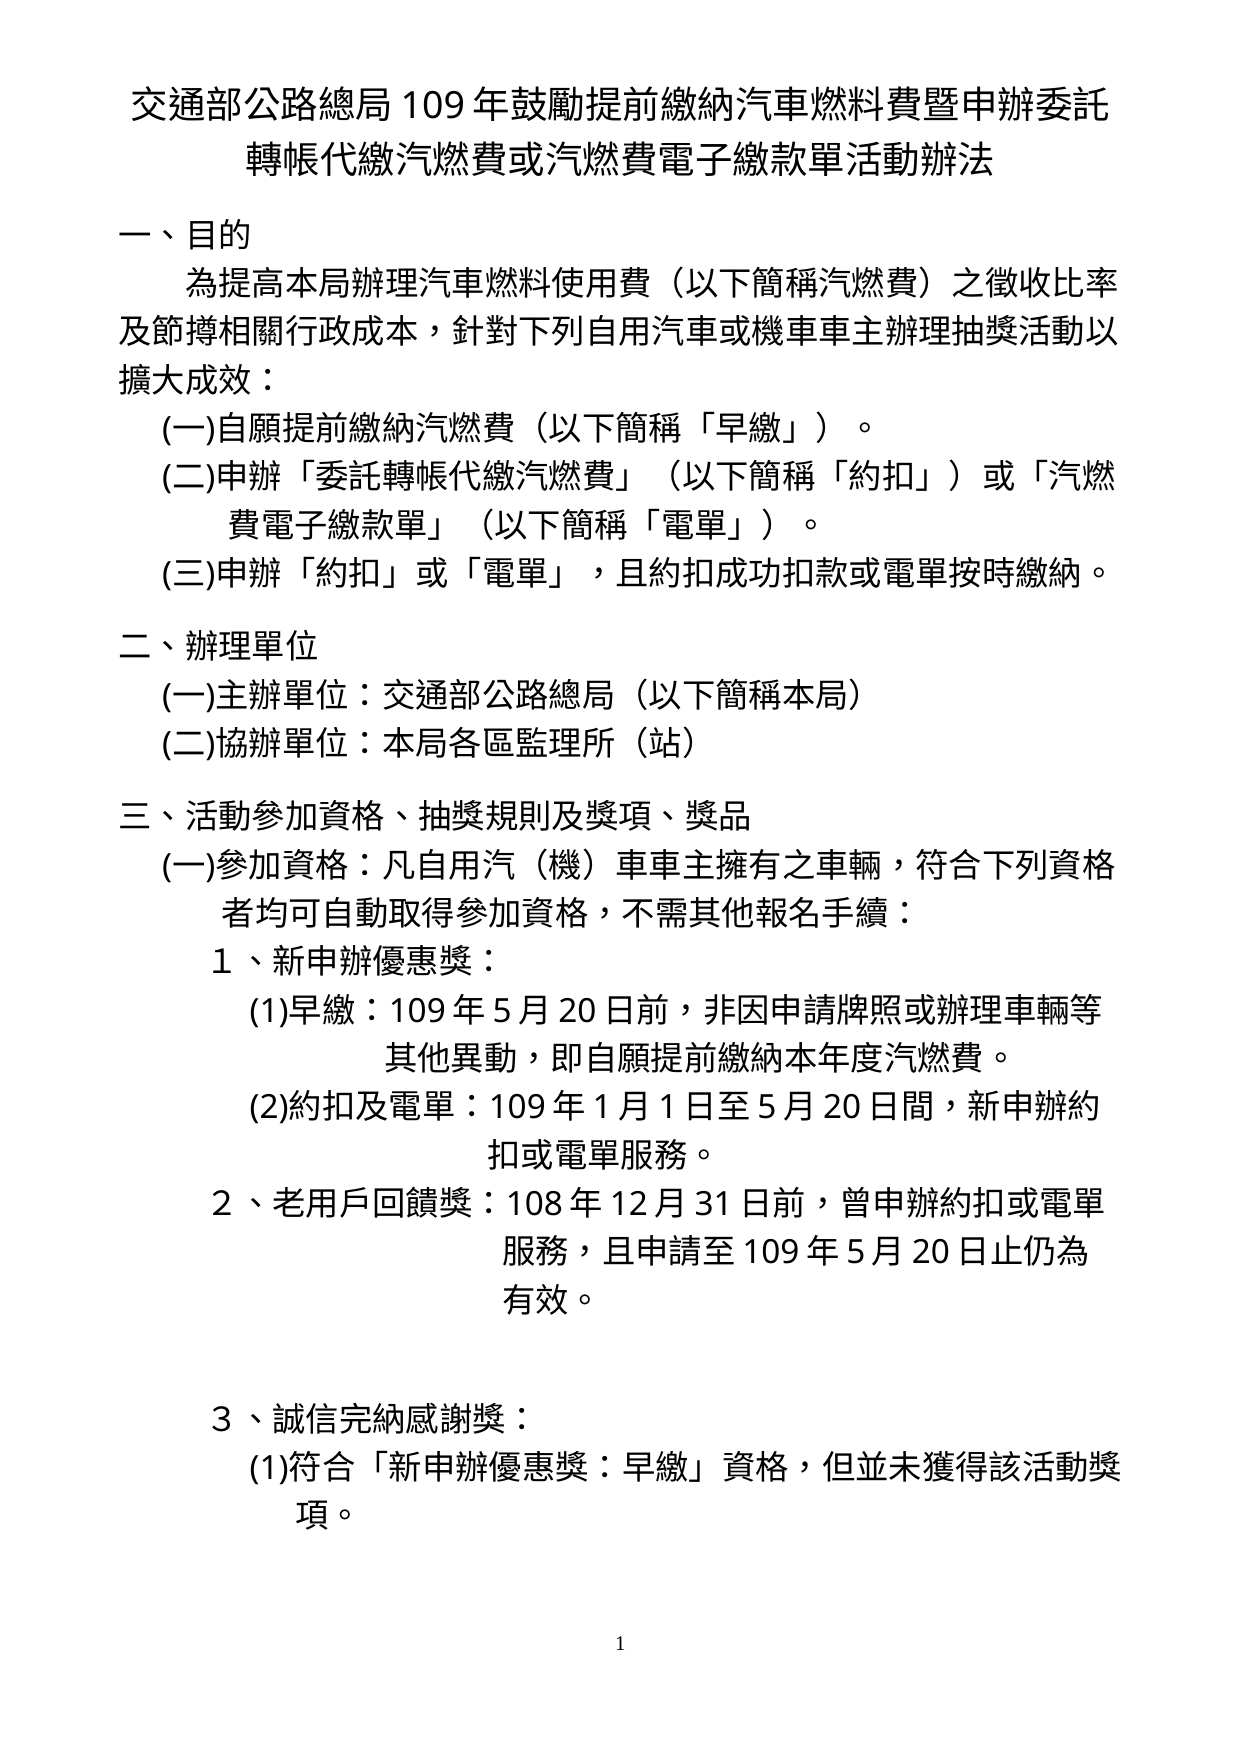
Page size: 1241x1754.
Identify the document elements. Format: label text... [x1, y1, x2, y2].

text (一)自願提前繳納汽燃費（以下簡稱「早繳」）。 [162, 402, 1122, 450]
text 一、目的 [118, 209, 1122, 257]
text (一)主辦單位：交通部公路總局（以下簡稱本局） [162, 668, 1122, 717]
text (二)協辦單位：本局各區監理所（站） [162, 717, 1122, 765]
text 交通部公路總局109年鼓勵提前繳納汽車燃料費暨申辦委託轉帳代繳汽燃費或汽燃費電子繳款單活動辦法 [118, 75, 1122, 184]
text 二、辦理單位 [118, 620, 1122, 668]
text (1)符合「新申辦優惠獎：早繳」資格，但並未獲得該活動獎項。 [249, 1441, 1122, 1537]
text (二)申辦「委託轉帳代繳汽燃費」（以下簡稱「約扣」）或「汽燃費電子繳款單」（以下簡稱「電單」）。 [162, 450, 1122, 547]
text ２、老用戶回饋獎：108年12月31日前，曾申辦約扣或電單服務，且申請至109年5月20日止仍為有效。 [206, 1177, 1122, 1322]
text ３、誠信完納感謝獎： [206, 1392, 1122, 1441]
text (三)申辦「約扣」或「電單」，且約扣成功扣款或電單按時繳納。 [162, 547, 1122, 595]
text (一)參加資格：凡自用汽（機）車車主擁有之車輛，符合下列資格者均可自動取得參加資格，不需其他報名手續： [162, 838, 1122, 935]
text (1)早繳：109年5月20日前，非因申請牌照或辦理車輛等其他異動，即自願提前繳納本年度汽燃費。 [249, 983, 1122, 1080]
text 三、活動參加資格、抽獎規則及獎項、獎品 [118, 790, 1122, 838]
text 為提高本局辦理汽車燃料使用費（以下簡稱汽燃費）之徵收比率及節撙相關行政成本，針對下列自用汽車或機車車主辦理抽獎活動以擴大成效： [118, 257, 1122, 402]
text (2)約扣及電單：109年1月1日至5月20日間，新申辦約扣或電單服務。 [249, 1080, 1122, 1177]
text １、新申辦優惠獎： [206, 935, 1122, 983]
